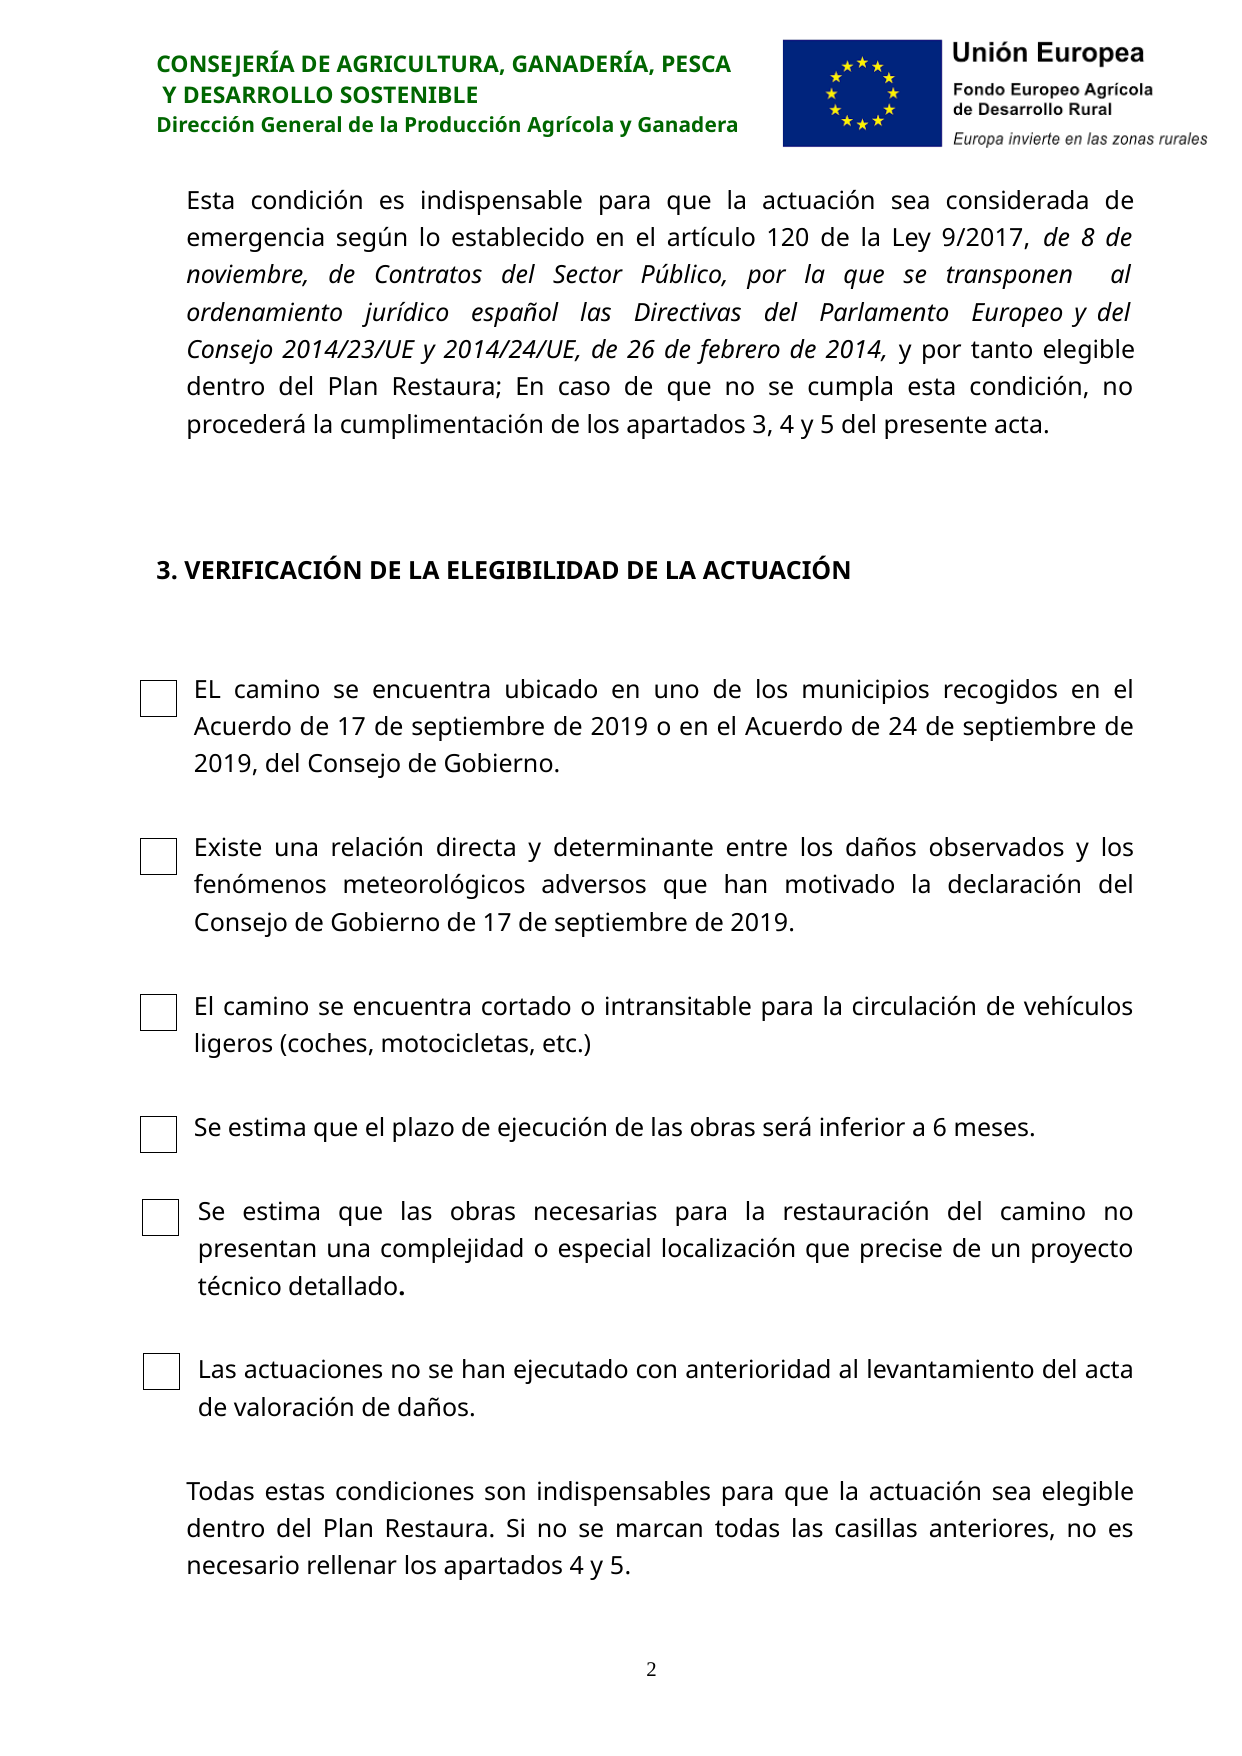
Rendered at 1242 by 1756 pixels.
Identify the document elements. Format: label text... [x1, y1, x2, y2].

list EL camino se encuentra ubicado en uno de los municipios recogidos en el Acuerdo de 17 de septiembre de 2019 o en el Acuerdo de 24 de septiembre de 2019, del Consejo de Gobierno. [156, 672, 1135, 780]
text Esta condición es indispensable para que la actuación sea considerada de emergencia según lo establecido en el artículo 120 de la Ley 9/2017, de 8 de noviembre, de Contratos del Sector Público, por la que se transponen al ordenamiento jurídico español las Directivas del Parlamento Europeo y del Consejo 2014/23/UE y 2014/24/UE, de 26 de febrero de 2014, y por tanto elegible dentro del Plan Restaura; En caso de que no se cumpla esta condición, no procederá la cumplimentación de los apartados 3, 4 y 5 del presente acta. [186, 183, 1135, 441]
text Todas estas condiciones son indispensables para que la actuación sea elegible dentro del Plan Restaura. Si no se marcan todas las casillas anteriores, no es necesario rellenar los apartados 4 y 5. [186, 1474, 1135, 1582]
list Existe una relación directa y determinante entre los daños observados y los fenómenos meteorológicos adversos que han motivado la declaración del Consejo de Gobierno de 17 de septiembre de 2019. [156, 830, 1135, 939]
picture [782, 37, 1216, 156]
text 3. VERIFICACIÓN DE LA ELEGIBILIDAD DE LA ACTUACIÓN [156, 553, 1146, 587]
list El camino se encuentra cortado o intransitable para la circulación de vehículos ligeros (coches, motocicletas, etc.) [156, 989, 1135, 1060]
list Se estima que el plazo de ejecución de las obras será inferior a 6 meses. [156, 1110, 1135, 1144]
text Se estima que las obras necesarias para la restauración del camino no presentan una complejidad o especial localización que precise de un proyecto técnico detallado. [198, 1194, 1134, 1302]
text Las actuaciones no se han ejecutado con anterioridad al levantamiento del acta de valoración de daños. [198, 1352, 1134, 1424]
